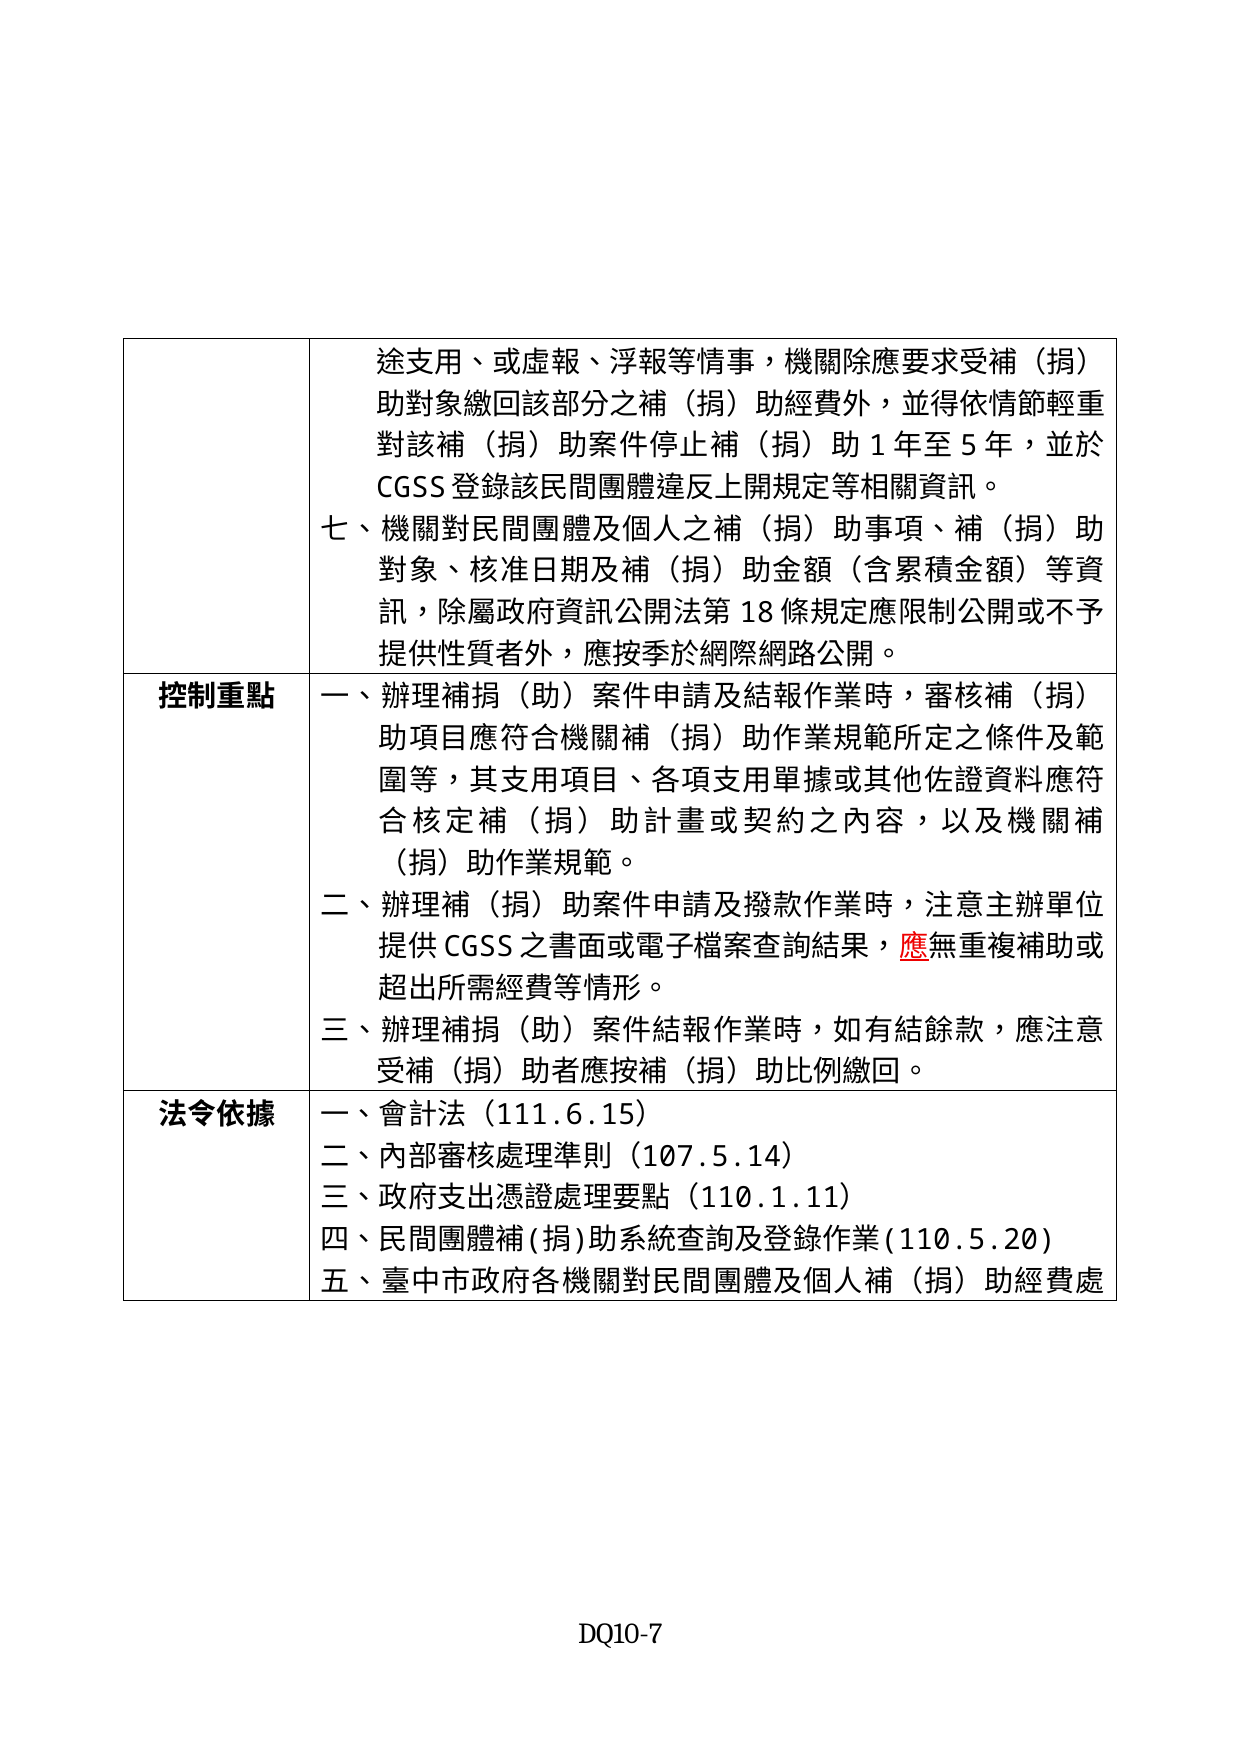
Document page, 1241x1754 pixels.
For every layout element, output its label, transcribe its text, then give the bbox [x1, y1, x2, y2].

table_cell 一、辦理補捐（助）案件申請及結報作業時，審核補（捐）助項目應符合機關補（捐）助作業規範所定之條件及範圍等，其支用項目、各項支用單據或其他佐證資料應符合核定補（捐）助計畫或契約之內容，以及機關補（捐）助作業規範。 二、辦理補（捐）助案件申請及撥款作業時，注意主辦單位提供CGSS之書面或電子檔案查詢結果，應無重複補助或超出所需經費等情形。 三、辦理補捐（助）案件結報作業時，如有結餘款，應注意受補（捐）助者應按補（捐）助比例繳回。 [310, 674, 1116, 1090]
table_cell 途支用、或虛報、浮報等情事，機關除應要求受補（捐）助對象繳回該部分之補（捐）助經費外，並得依情節輕重對該補（捐）助案件停止補（捐）助1年至5年，並於CGSS登錄該民間團體違反上開規定等相關資訊。 七、機關對民間團體及個人之補（捐）助事項、補（捐）助對象、核准日期及補（捐）助金額（含累積金額）等資訊，除屬政府資訊公開法第18條規定應限制公開或不予提供性質者外，應按季於網際網路公開。 [310, 339, 1116, 672]
table_cell [124, 339, 309, 672]
table_cell 控制重點 [124, 674, 309, 1090]
table_cell 法令依據 [124, 1091, 309, 1299]
table_cell 一、會計法（111.6.15） 二、內部審核處理準則（107.5.14） 三、政府支出憑證處理要點（110.1.11） 四、民間團體補(捐)助系統查詢及登錄作業(110.5.20) 五、臺中市政府各機關對民間團體及個人補（捐）助經費處 [310, 1091, 1116, 1299]
